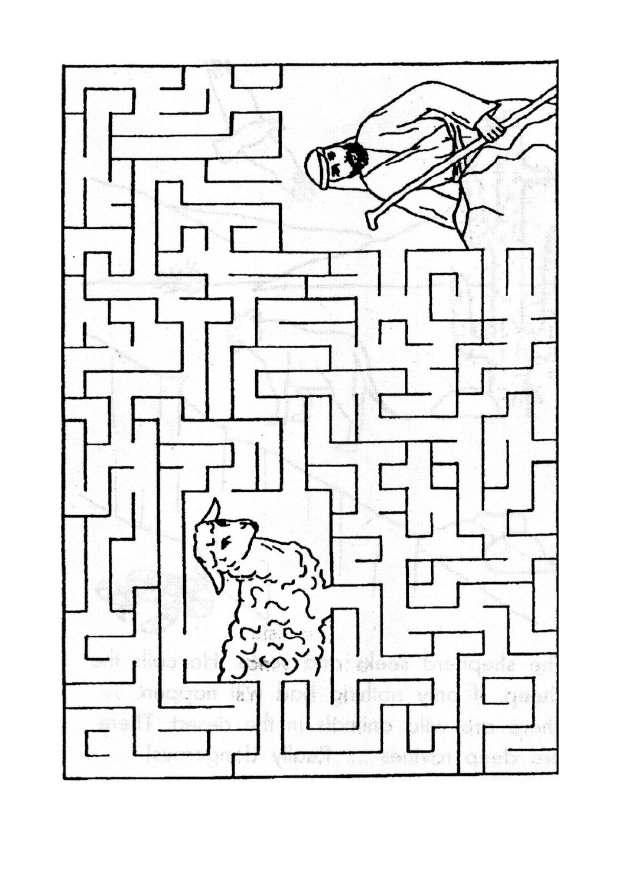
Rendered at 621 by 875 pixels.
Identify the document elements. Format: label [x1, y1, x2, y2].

picture [61, 59, 559, 782]
